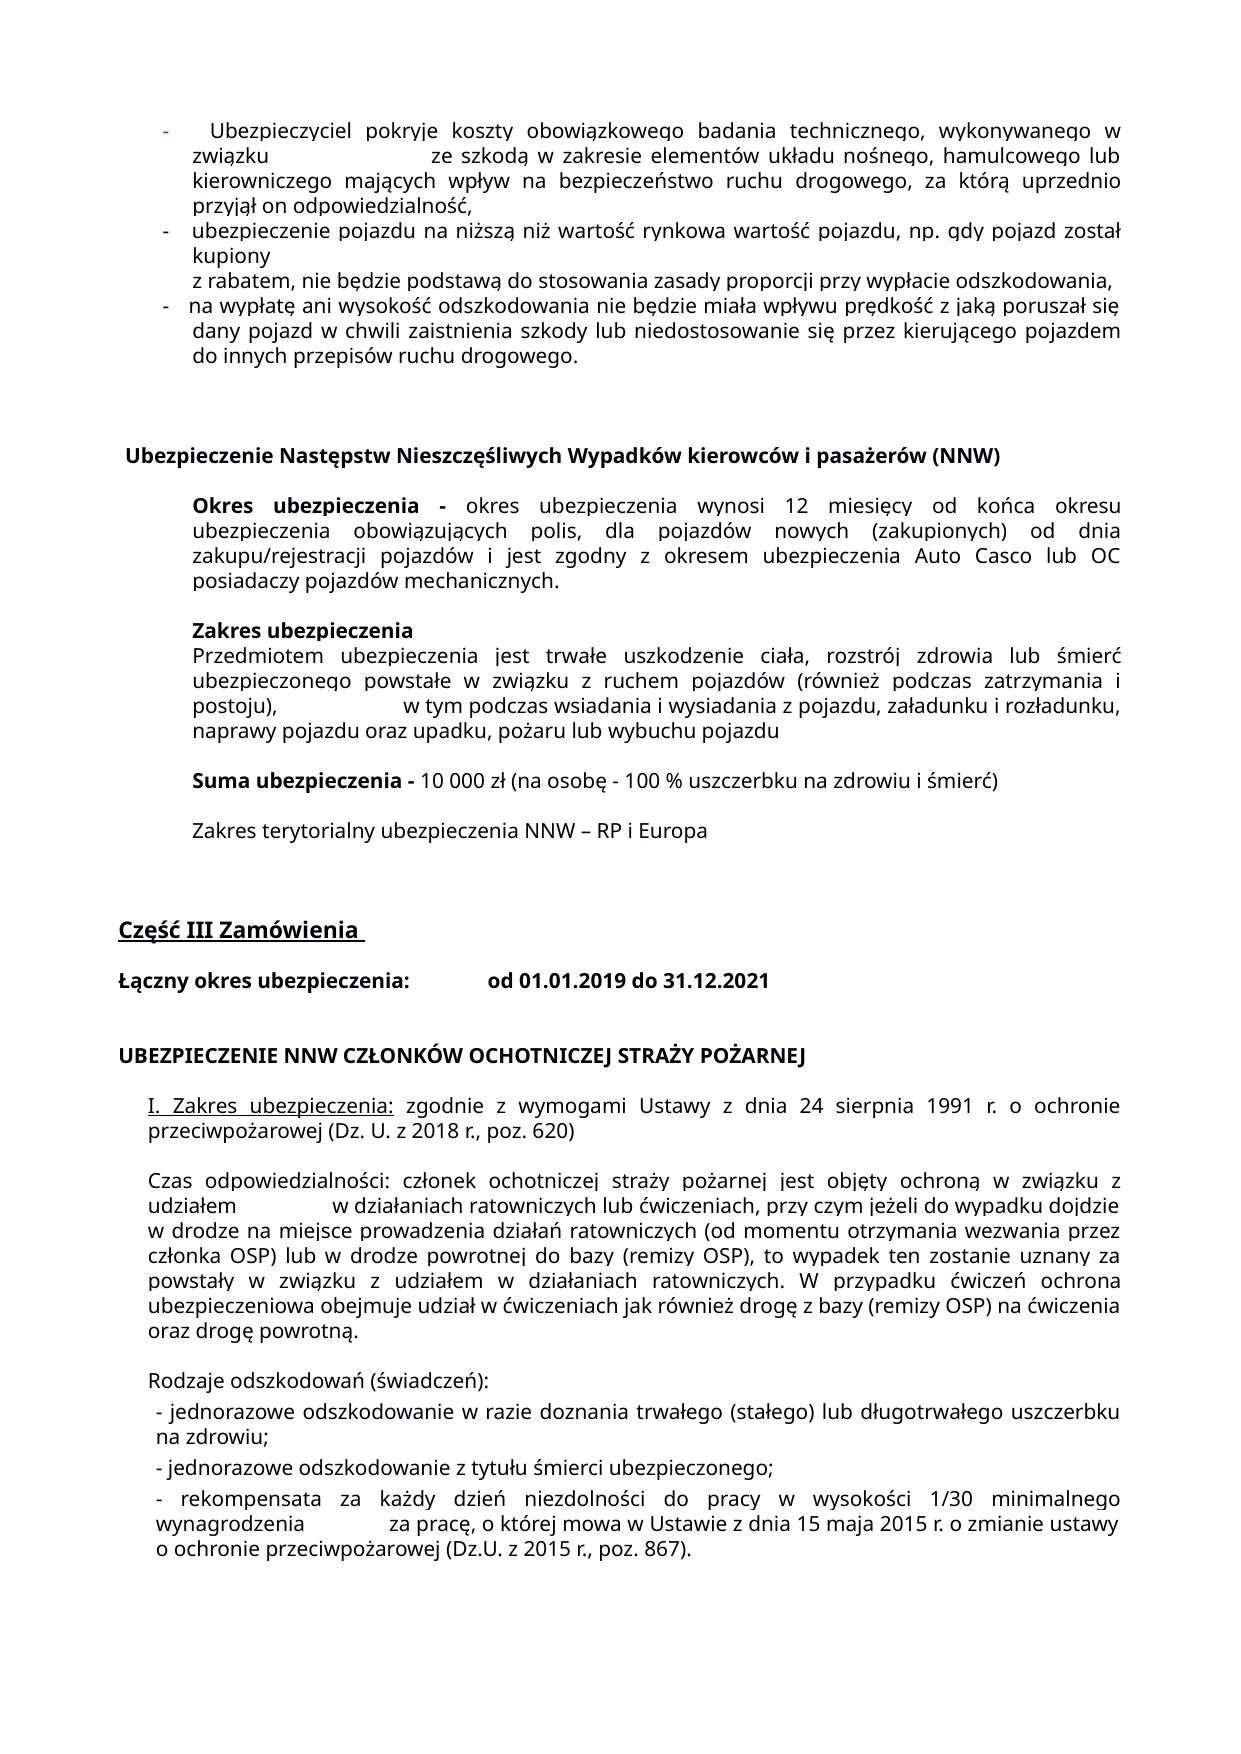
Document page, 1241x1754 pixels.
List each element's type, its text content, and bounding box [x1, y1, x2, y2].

text Część III Zamówienia [118, 918, 1122, 943]
text - rekompensata za każdy dzień niezdolności do pracy w wysokości 1/30 minimalnego wynagrodzenia za pracę, o której mowa w Ustawie z dnia 15 maja 2015 r. o zmianie ustawy o ochronie przeciwpożarowej (Dz.U. z 2015 r., poz. 867). [156, 1487, 1122, 1562]
text - jednorazowe odszkodowanie w razie doznania trwałego (stałego) lub długotrwałego uszczerbku na zdrowiu; [156, 1399, 1122, 1449]
text Okres ubezpieczenia - okres ubezpieczenia wynosi 12 miesięcy od końca okresu ubezpieczenia obowiązujących polis, dla pojazdów nowych (zakupionych) od dnia zakupu/rejestracji pojazdów i jest zgodny z okresem ubezpieczenia Auto Casco lub OC posiadaczy pojazdów mechanicznych. [192, 493, 1122, 593]
text Rodzaje odszkodowań (świadczeń): [118, 1368, 1122, 1393]
text - jednorazowe odszkodowanie z tytułu śmierci ubezpieczonego; [156, 1456, 1122, 1481]
text Zakres ubezpieczenia [192, 618, 1122, 643]
text Czas odpowiedzialności: członek ochotniczej straży pożarnej jest objęty ochroną w związku z udziałem w działaniach ratowniczych lub ćwiczeniach, przy czym jeżeli do wypadku dojdzie w drodze na miejsce prowadzenia działań ratowniczych (od momentu otrzymania wezwania przez członka OSP) lub w drodze powrotnej do bazy (remizy OSP), to wypadek ten zostanie uznany za powstały w związku z udziałem w działaniach ratowniczych. W przypadku ćwiczeń ochrona ubezpieczeniowa obejmuje udział w ćwiczeniach jak również drogę z bazy (remizy OSP) na ćwiczenia oraz drogę powrotną. [148, 1168, 1122, 1343]
text - Ubezpieczyciel pokryje koszty obowiązkowego badania technicznego, wykonywanego w związku ze szkodą w zakresie elementów układu nośnego, hamulcowego lub kierowniczego mających wpływ na bezpieczeństwo ruchu drogowego, za którą uprzednio przyjął on odpowiedzialność, [162, 118, 1122, 218]
text UBEZPIECZENIE NNW CZŁONKÓW OCHOTNICZEJ STRAŻY POŻARNEJ [118, 1043, 1122, 1068]
text - na wypłatę ani wysokość odszkodowania nie będzie miała wpływu prędkość z jaką poruszał się dany pojazd w chwili zaistnienia szkody lub niedostosowanie się przez kierującego pojazdem do innych przepisów ruchu drogowego. [162, 293, 1122, 368]
text Zakres terytorialny ubezpieczenia NNW – RP i Europa [118, 818, 1122, 843]
text Suma ubezpieczenia - 10 000 zł (na osobę - 100 % uszczerbku na zdrowiu i śmierć) [192, 768, 1122, 793]
text I. Zakres ubezpieczenia: zgodnie z wymogami Ustawy z dnia 24 sierpnia 1991 r. o ochronie przeciwpożarowej (Dz. U. z 2018 r., poz. 620) [148, 1093, 1122, 1143]
text Przedmiotem ubezpieczenia jest trwałe uszkodzenie ciała, rozstrój zdrowia lub śmierć ubezpieczonego powstałe w związku z ruchem pojazdów (również podczas zatrzymania i postoju), w tym podczas wsiadania i wysiadania z pojazdu, załadunku i rozładunku, naprawy pojazdu oraz upadku, pożaru lub wybuchu pojazdu [192, 643, 1122, 743]
text Łączny okres ubezpieczenia: od 01.01.2019 do 31.12.2021 [118, 968, 1122, 993]
text Ubezpieczenie Następstw Nieszczęśliwych Wypadków kierowców i pasażerów (NNW) [125, 443, 1122, 468]
text - ubezpieczenie pojazdu na niższą niż wartość rynkowa wartość pojazdu, np. gdy pojazd został kupiony z rabatem, nie będzie podstawą do stosowania zasady proporcji przy wypłacie odszkodowania, [162, 218, 1122, 293]
